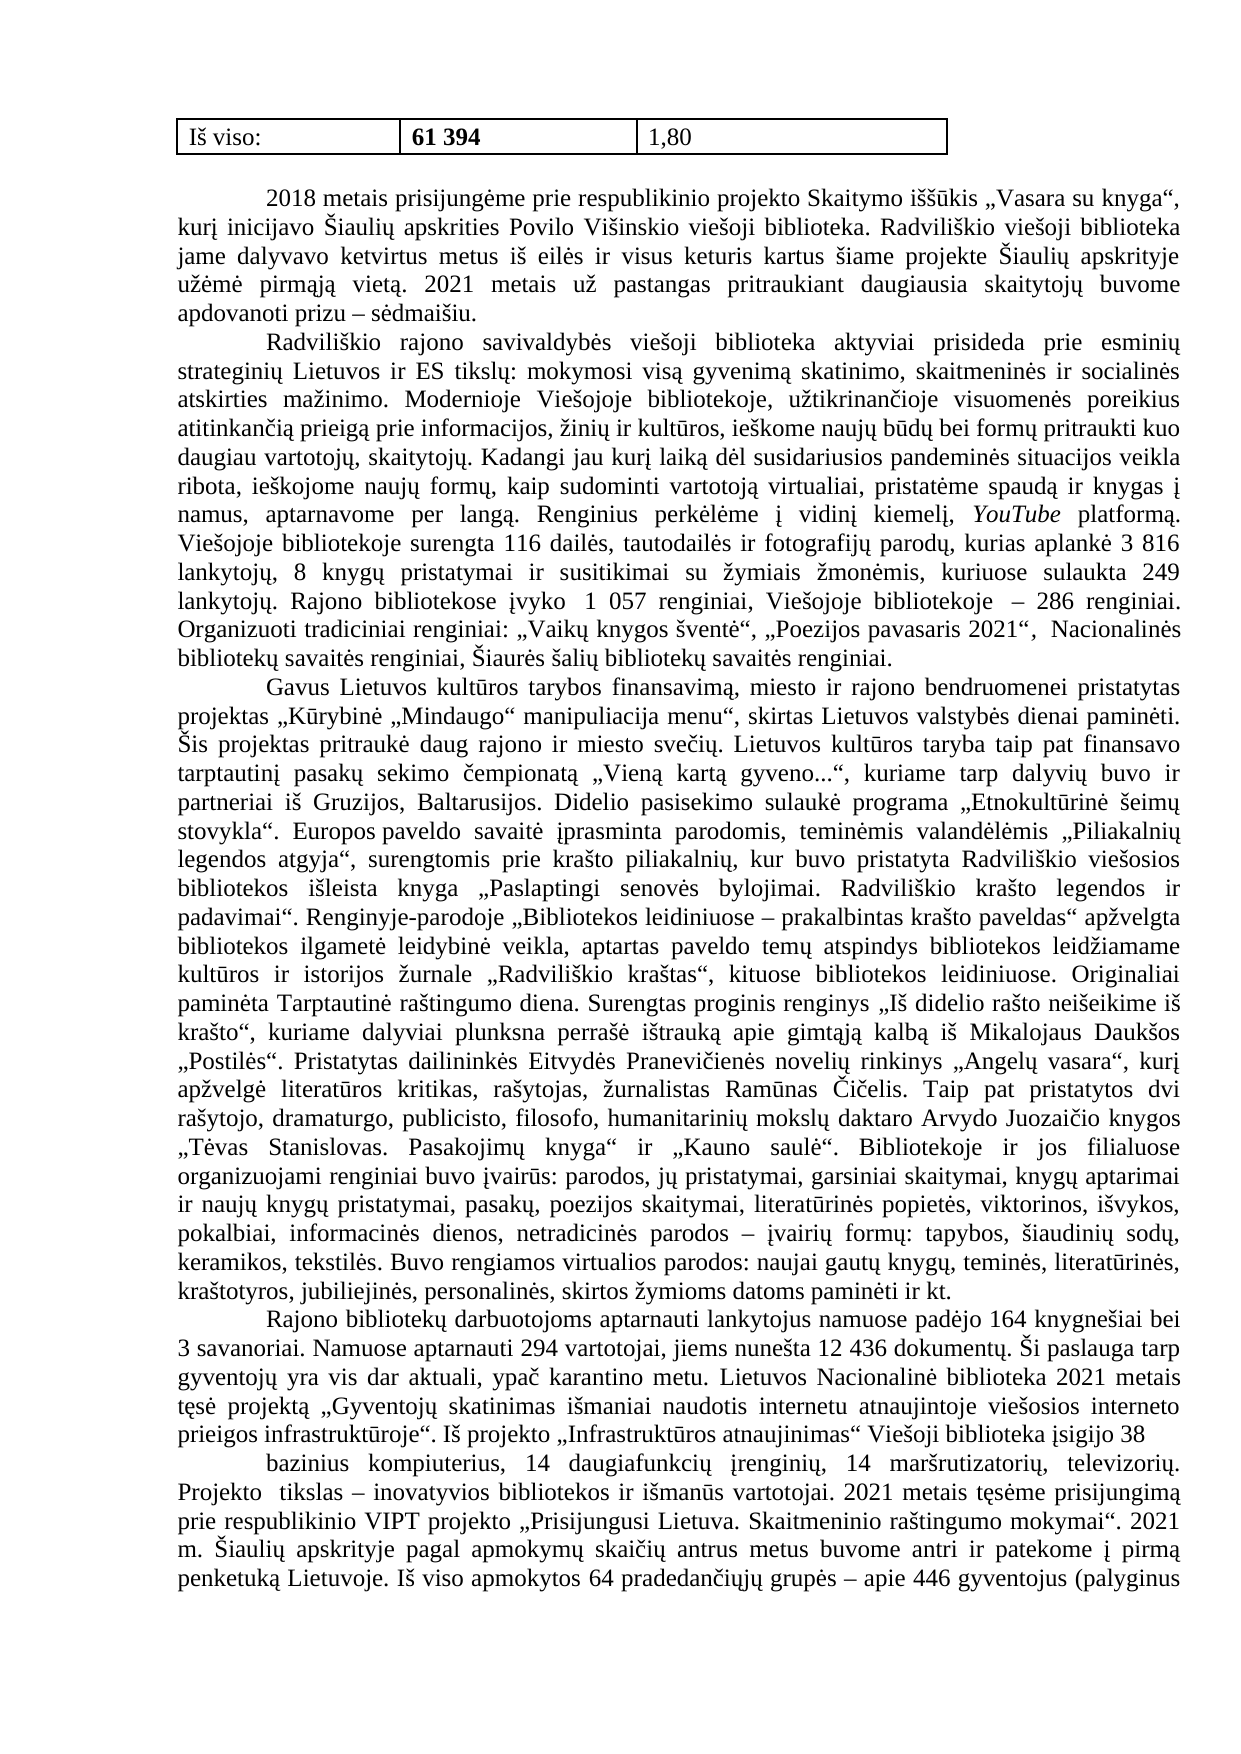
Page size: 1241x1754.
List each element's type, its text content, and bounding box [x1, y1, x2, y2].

text Radviliškio rajono savivaldybės viešoji biblioteka aktyviai prisideda prie esminių strateginių Lietuvos ir ES tikslų: mokymosi visą gyvenimą skatinimo, skaitmeninės ir socialinės atskirties mažinimo. Modernioje Viešojoje bibliotekoje, užtikrinančioje visuomenės poreikius atitinkančią prieigą prie informacijos, žinių ir kultūros, ieškome naujų būdų bei formų pritraukti kuo daugiau vartotojų, skaitytojų. Kadangi jau kurį laiką dėl susidariusios pandeminės situacijos veikla ribota, ieškojome naujų formų, kaip sudominti vartotoją virtualiai, pristatėme spaudą ir knygas į namus, aptarnavome per langą. Renginius perkėlėme į vidinį kiemelį, YouTube platformą. Viešojoje bibliotekoje surengta 116 dailės, tautodailės ir fotografijų parodų, kurias aplankė 3 816 lankytojų, 8 knygų pristatymai ir susitikimai su žymiais žmonėmis, kuriuose sulaukta 249 lankytojų. Rajono bibliotekose įvyko 1 057 renginiai, Viešojoje bibliotekoje – 286 renginiai. Organizuoti tradiciniai renginiai: „Vaikų knygos šventė“, „Poezijos pavasaris 2021“, Nacionalinės bibliotekų savaitės renginiai, Šiaurės šalių bibliotekų savaitės renginiai. [177, 327, 1181, 672]
table_cell 61 394 [401, 120, 636, 152]
text bazinius kompiuterius, 14 daugiafunkcių įrenginių, 14 maršrutizatorių, televizorių. Projekto tikslas – inovatyvios bibliotekos ir išmanūs vartotojai. 2021 metais tęsėme prisijungimą prie respublikinio VIPT projekto „Prisijungusi Lietuva. Skaitmeninio raštingumo mokymai“. 2021 m. Šiaulių apskrityje pagal apmokymų skaičių antrus metus buvome antri ir patekome į pirmą penketuką Lietuvoje. Iš viso apmokytos 64 pradedančiųjų grupės – apie 446 gyventojus (palyginus [177, 1448, 1181, 1592]
table_cell 1,80 [638, 120, 946, 152]
text Rajono bibliotekų darbuotojoms aptarnauti lankytojus namuose padėjo 164 knygnešiai bei 3 savanoriai. Namuose aptarnauti 294 vartotojai, jiems nunešta 12 436 dokumentų. Ši paslauga tarp gyventojų yra vis dar aktuali, ypač karantino metu. Lietuvos Nacionalinė biblioteka 2021 metais tęsė projektą „Gyventojų skatinimas išmaniai naudotis internetu atnaujintoje viešosios interneto prieigos infrastruktūroje“. Iš projekto „Infrastruktūros atnaujinimas“ Viešoji biblioteka įsigijo 38 [177, 1304, 1181, 1448]
table_cell Iš viso: [178, 120, 399, 152]
text Gavus Lietuvos kultūros tarybos finansavimą, miesto ir rajono bendruomenei pristatytas projektas „Kūrybinė „Mindaugo“ manipuliacija menu“, skirtas Lietuvos valstybės dienai paminėti. Šis projektas pritraukė daug rajono ir miesto svečių. Lietuvos kultūros taryba taip pat finansavo tarptautinį pasakų sekimo čempionatą „Vieną kartą gyveno...“, kuriame tarp dalyvių buvo ir partneriai iš Gruzijos, Baltarusijos. Didelio pasisekimo sulaukė programa „Etnokultūrinė šeimų stovykla“. Europos paveldo savaitė įprasminta parodomis, teminėmis valandėlėmis „Piliakalnių legendos atgyja“, surengtomis prie krašto piliakalnių, kur buvo pristatyta Radviliškio viešosios bibliotekos išleista knyga „Paslaptingi senovės bylojimai. Radviliškio krašto legendos ir padavimai“. Renginyje-parodoje „Bibliotekos leidiniuose – prakalbintas krašto paveldas“ apžvelgta bibliotekos ilgametė leidybinė veikla, aptartas paveldo temų atspindys bibliotekos leidžiamame kultūros ir istorijos žurnale „Radviliškio kraštas“, kituose bibliotekos leidiniuose. Originaliai paminėta Tarptautinė raštingumo diena. Surengtas proginis renginys „Iš didelio rašto neišeikime iš krašto“, kuriame dalyviai plunksna perrašė ištrauką apie gimtąją kalbą iš Mikalojaus Daukšos „Postilės“. Pristatytas dailininkės Eitvydės Pranevičienės novelių rinkinys „Angelų vasara“, kurį apžvelgė literatūros kritikas, rašytojas, žurnalistas Ramūnas Čičelis. Taip pat pristatytos dvi rašytojo, dramaturgo, publicisto, filosofo, humanitarinių mokslų daktaro Arvydo Juozaičio knygos „Tėvas Stanislovas. Pasakojimų knyga“ ir „Kauno saulė“. Bibliotekoje ir jos filialuose organizuojami renginiai buvo įvairūs: parodos, jų pristatymai, garsiniai skaitymai, knygų aptarimai ir naujų knygų pristatymai, pasakų, poezijos skaitymai, literatūrinės popietės, viktorinos, išvykos, pokalbiai, informacinės dienos, netradicinės parodos – įvairių formų: tapybos, šiaudinių sodų, keramikos, tekstilės. Buvo rengiamos virtualios parodos: naujai gautų knygų, teminės, literatūrinės, kraštotyros, jubiliejinės, personalinės, skirtos žymioms datoms paminėti ir kt. [177, 672, 1181, 1304]
text 2018 metais prisijungėme prie respublikinio projekto Skaitymo iššūkis „Vasara su knyga“, kurį inicijavo Šiaulių apskrities Povilo Višinskio viešoji biblioteka. Radviliškio viešoji biblioteka jame dalyvavo ketvirtus metus iš eilės ir visus keturis kartus šiame projekte Šiaulių apskrityje užėmė pirmąją vietą. 2021 metais už pastangas pritraukiant daugiausia skaitytojų buvome apdovanoti prizu – sėdmaišiu. [177, 183, 1181, 327]
